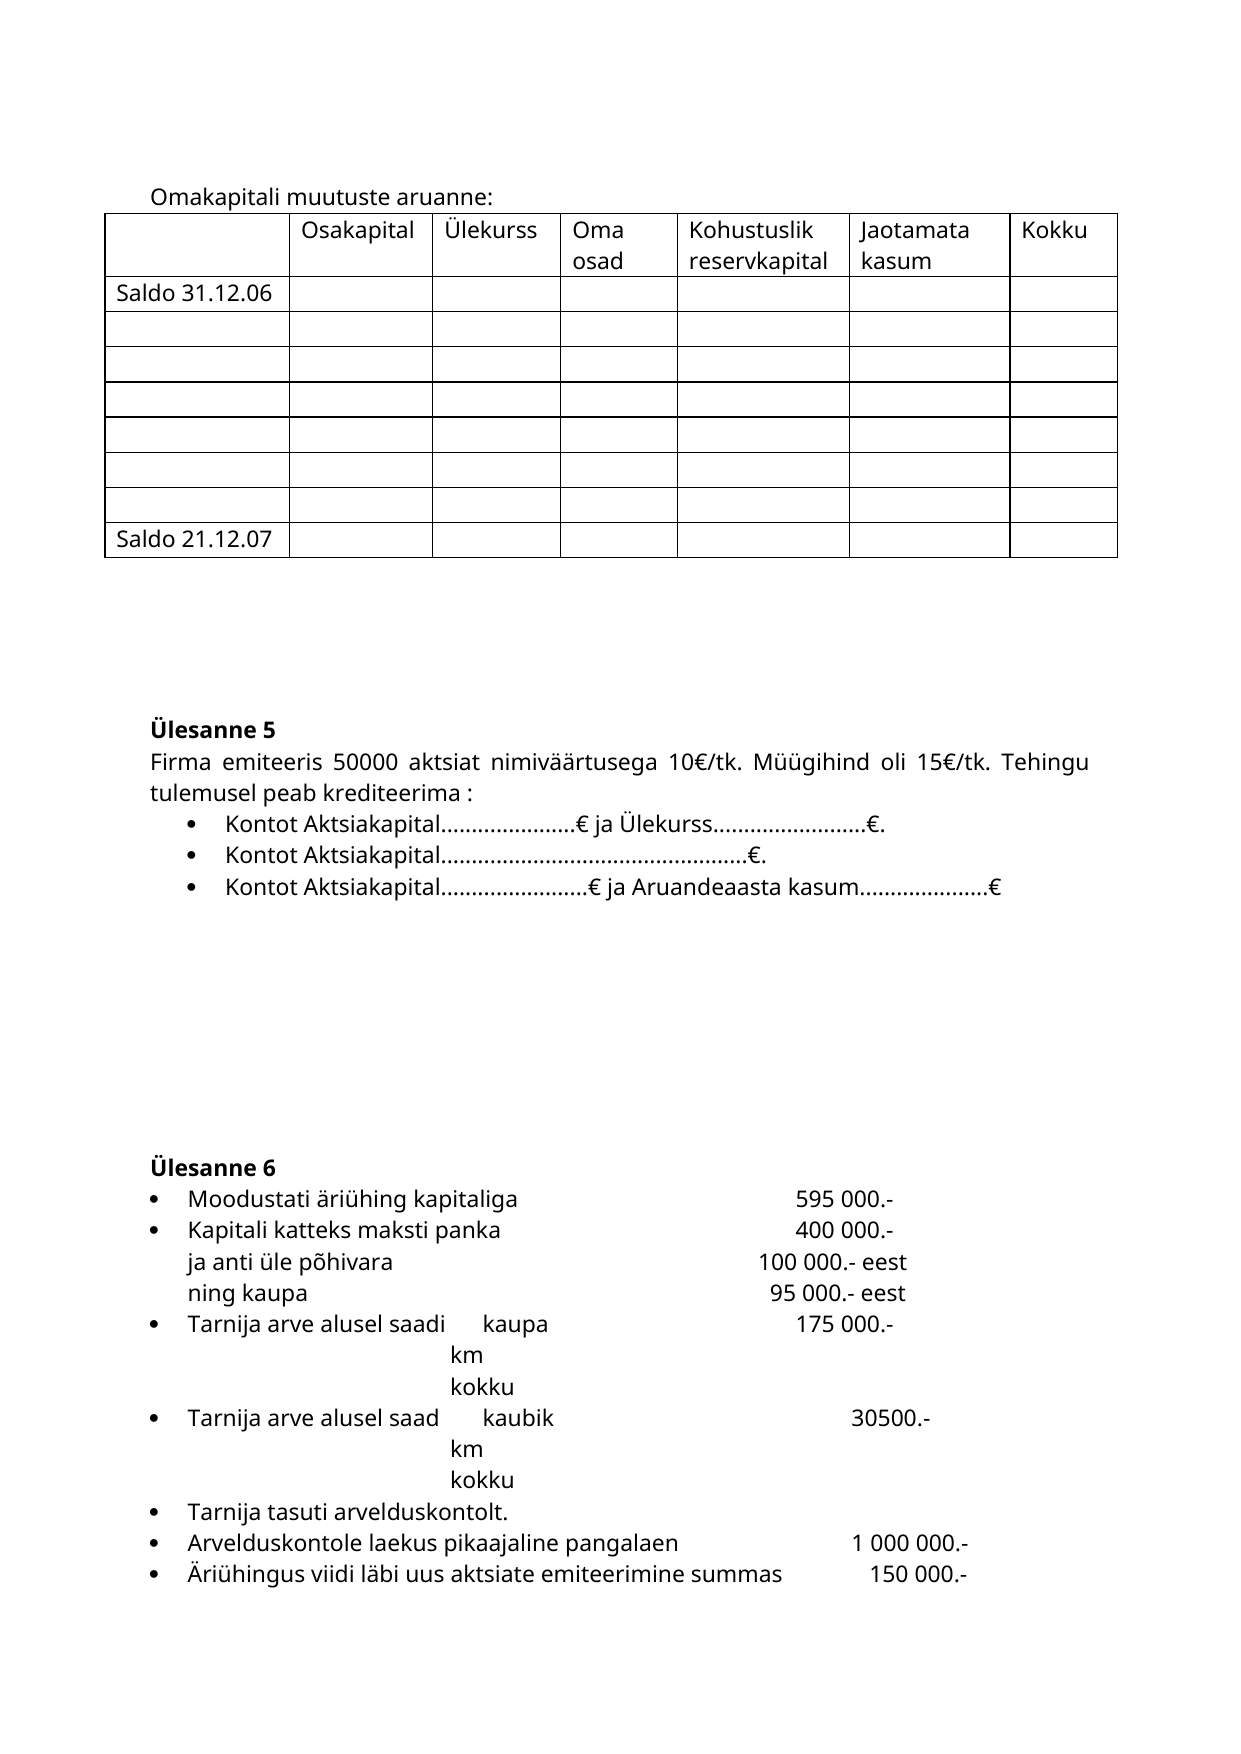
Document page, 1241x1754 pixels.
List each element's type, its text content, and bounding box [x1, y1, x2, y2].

table_cell [561, 347, 677, 381]
table_cell [678, 418, 849, 452]
table_cell [106, 383, 289, 416]
table_cell [678, 347, 849, 381]
table_cell [433, 312, 560, 346]
table_header Oma osad [561, 214, 677, 276]
table_header [106, 214, 289, 276]
table_cell [678, 523, 849, 557]
table_cell [290, 453, 432, 487]
table_cell [850, 418, 1009, 452]
list Tarnija tasuti arvelduskontolt. [150, 1495, 1090, 1527]
table_cell [433, 453, 560, 487]
table_cell [561, 418, 677, 452]
text kokku [450, 1370, 1090, 1402]
text ning kaupa 95 000.- eest [150, 1277, 1090, 1308]
table_cell [1011, 312, 1117, 346]
table_cell [1011, 347, 1117, 381]
table_cell [290, 523, 432, 557]
table_cell [1011, 418, 1117, 452]
table_cell [678, 488, 849, 522]
table_cell [561, 312, 677, 346]
table_cell [290, 488, 432, 522]
table_header Ülekurss [433, 214, 560, 276]
table_cell [678, 277, 849, 311]
table_header Kokku [1011, 214, 1117, 276]
list Tarnija arve alusel saad kaubik 30500.- [150, 1402, 1090, 1433]
list Kontot Aktsiakapital..................................................€. [187, 839, 1090, 870]
text Ülesanne 5 [150, 714, 1090, 745]
text ja anti üle põhivara 100 000.- eest [150, 1245, 1090, 1277]
table_cell [290, 418, 432, 452]
list Äriühingus viidi läbi uus aktsiate emiteerimine summas 150 000.- [150, 1558, 1090, 1589]
table_cell [561, 488, 677, 522]
table_cell [561, 453, 677, 487]
table_cell [106, 453, 289, 487]
table_cell [290, 347, 432, 381]
table_header Jaotamata kasum [850, 214, 1009, 276]
text Firma emiteeris 50000 aktsiat nimiväärtusega 10€/tk. Müügihind oli 15€/tk. Tehingu tulemusel peab krediteerima : [150, 745, 1090, 808]
table_cell [433, 418, 560, 452]
table_cell [678, 383, 849, 416]
table_cell [290, 383, 432, 416]
table_cell [433, 383, 560, 416]
table_cell [1011, 277, 1117, 311]
table_cell [106, 488, 289, 522]
table_cell [433, 347, 560, 381]
table_cell [561, 277, 677, 311]
text kokku [450, 1464, 1090, 1495]
text km [450, 1339, 1090, 1370]
table_cell [433, 523, 560, 557]
table_header Osakapital [290, 214, 432, 276]
list Kapitali katteks maksti panka 400 000.- [150, 1214, 1090, 1245]
table_cell [433, 277, 560, 311]
table_cell [850, 347, 1009, 381]
table_cell [678, 453, 849, 487]
list Kontot Aktsiakapital........................€ ja Aruandeaasta kasum.....................€ [187, 870, 1090, 902]
text Omakapitali muutuste aruanne: [150, 181, 1090, 212]
table_cell [1011, 488, 1117, 522]
list Moodustati äriühing kapitaliga 595 000.- [150, 1183, 1090, 1214]
list Arvelduskontole laekus pikaajaline pangalaen 1 000 000.- [150, 1527, 1090, 1558]
text km [450, 1433, 1090, 1464]
table_cell [106, 312, 289, 346]
table_cell [850, 523, 1009, 557]
table_cell [1011, 453, 1117, 487]
table_cell [1011, 523, 1117, 557]
list Tarnija arve alusel saadi kaupa 175 000.- [150, 1308, 1090, 1339]
table_cell Saldo 21.12.07 [106, 523, 289, 557]
table_cell [850, 383, 1009, 416]
table_header Kohustuslik reservkapital [678, 214, 849, 276]
table_cell [290, 277, 432, 311]
table_cell [850, 453, 1009, 487]
table_cell Saldo 31.12.06 [106, 277, 289, 311]
table_cell [561, 383, 677, 416]
table_cell [850, 277, 1009, 311]
text Ülesanne 6 [150, 1152, 1090, 1183]
table_cell [850, 312, 1009, 346]
table_cell [561, 523, 677, 557]
table_cell [678, 312, 849, 346]
table_cell [106, 347, 289, 381]
table_cell [850, 488, 1009, 522]
table_cell [1011, 383, 1117, 416]
table_cell [290, 312, 432, 346]
list Kontot Aktsiakapital......................€ ja Ülekurss.........................€. [187, 808, 1090, 839]
table_cell [433, 488, 560, 522]
table_cell [106, 418, 289, 452]
